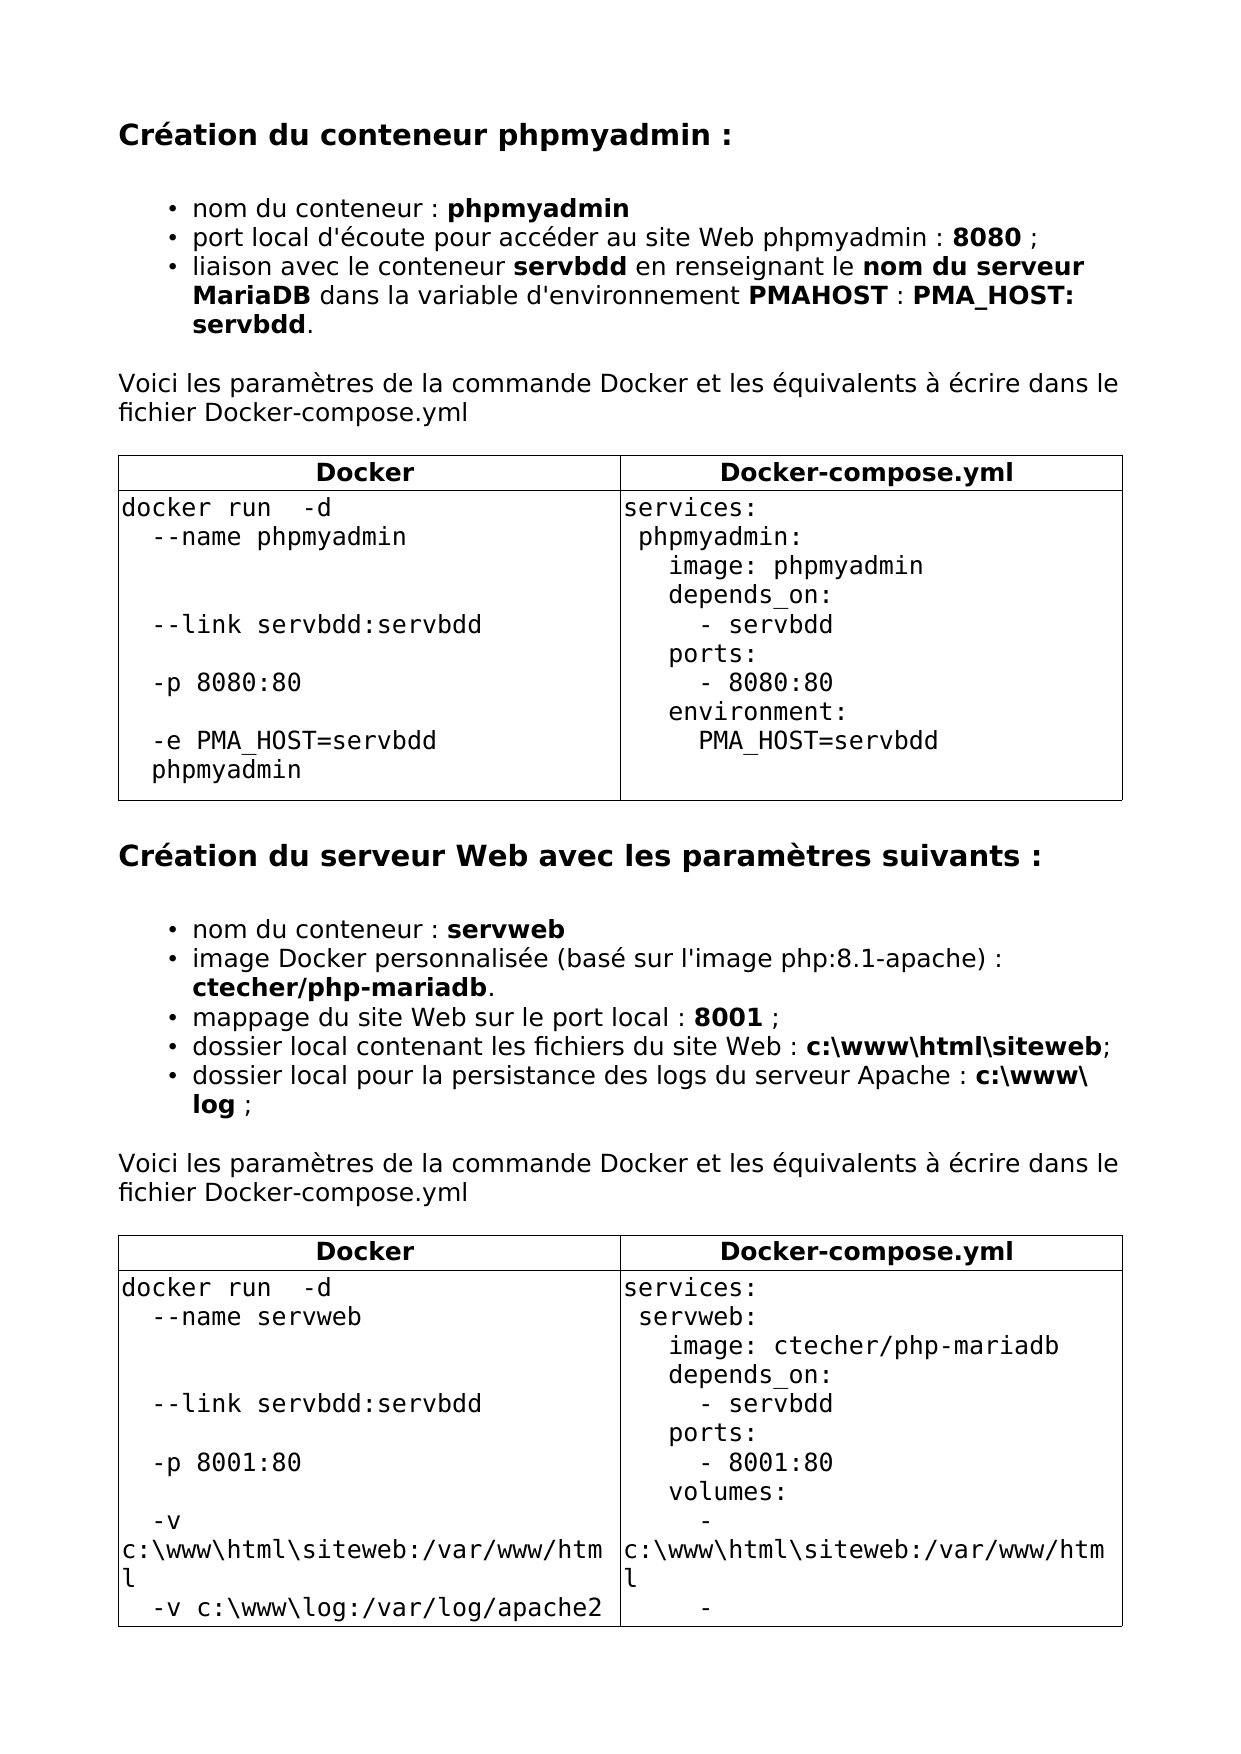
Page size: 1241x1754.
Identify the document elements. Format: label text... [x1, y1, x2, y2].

list nom du conteneur : servweb [177, 915, 1122, 944]
table_header Docker [119, 1236, 620, 1270]
list dossier local contenant les fichiers du site Web : c:\www\html\siteweb; [177, 1032, 1122, 1061]
subtitle Création du conteneur phpmyadmin : [118, 118, 1122, 152]
text Voici les paramètres de la commande Docker et les équivalents à écrire dans le fichier Docker-compose.yml [118, 1149, 1122, 1207]
list liaison avec le conteneur servbdd en renseignant le nom du serveur MariaDB dans la variable d'environnement PMAHOST : PMA_HOST: servbdd. [177, 252, 1122, 340]
table_cell docker run -d --name servweb --link servbdd:servbdd -p 8001:80 -v c:\www\html\siteweb:/var/www/html -v c:\www\log:/var/log/apache2 [119, 1271, 620, 1626]
table_header Docker-compose.yml [621, 456, 1122, 490]
table_header Docker-compose.yml [621, 1236, 1122, 1270]
table_cell docker run -d --name phpmyadmin --link servbdd:servbdd -p 8080:80 -e PMA_HOST=servbdd phpmyadmin [119, 491, 620, 799]
list port local d'écoute pour accéder au site Web phpmyadmin : 8080 ; [177, 223, 1122, 252]
table_header Docker [119, 456, 620, 490]
list dossier local pour la persistance des logs du serveur Apache : c:\www\log ; [177, 1061, 1122, 1119]
table_cell services: servweb: image: ctecher/php-mariadb depends_on: - servbdd ports: - 8001:80 volumes: - c:\www\html\siteweb:/var/www/html [621, 1271, 1122, 1626]
table_cell services: phpmyadmin: image: phpmyadmin depends_on: - servbdd ports: - 8080:80 environment: PMA_HOST=servbdd [621, 491, 1122, 799]
text Voici les paramètres de la commande Docker et les équivalents à écrire dans le fichier Docker-compose.yml [118, 369, 1122, 428]
subtitle Création du serveur Web avec les paramètres suivants : [118, 839, 1122, 873]
list image Docker personnalisée (basé sur l'image php:8.1-apache) : ctecher/php-mariadb. [177, 944, 1122, 1003]
list mappage du site Web sur le port local : 8001 ; [177, 1003, 1122, 1032]
list nom du conteneur : phpmyadmin [177, 194, 1122, 223]
